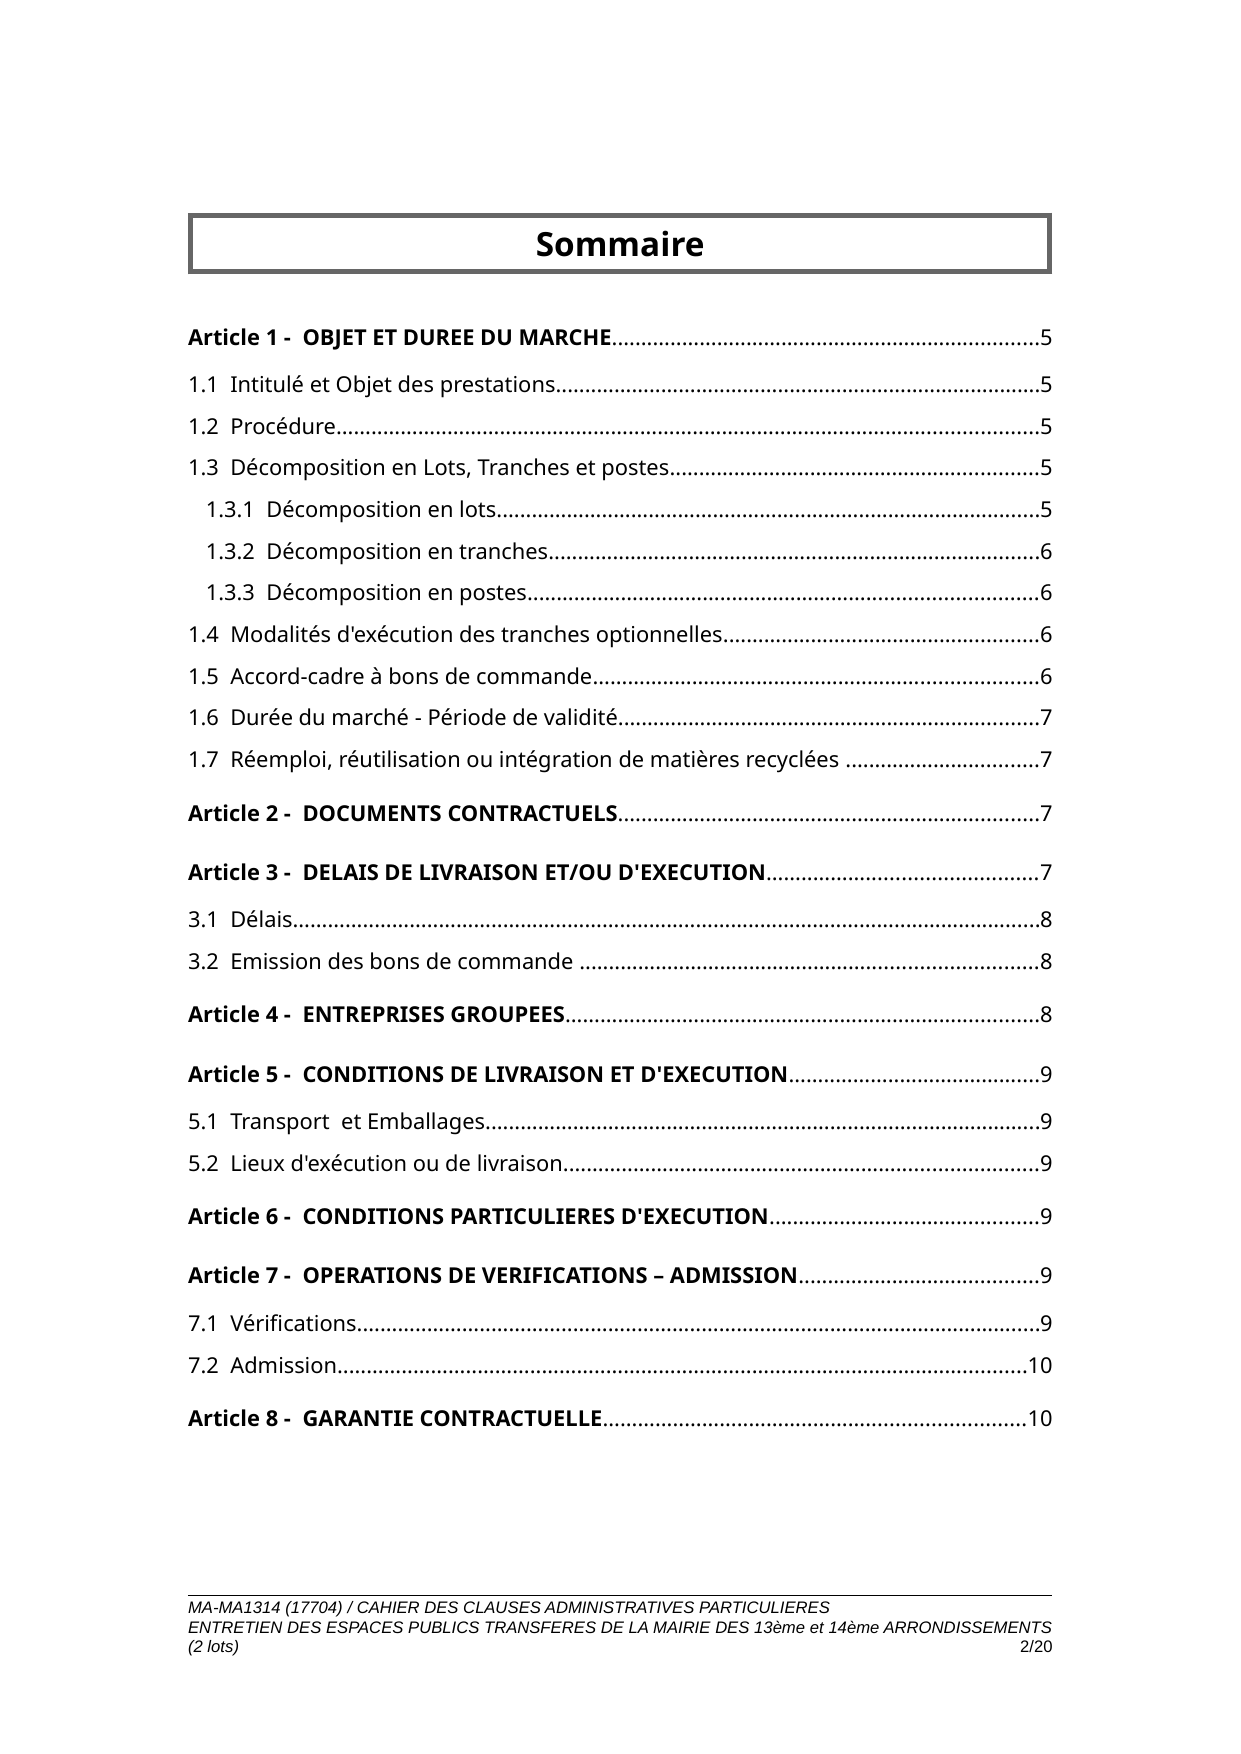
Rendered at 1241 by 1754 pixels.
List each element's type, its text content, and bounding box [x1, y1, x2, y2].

text 5.1 Transport et Emballages 9 [188, 1106, 1052, 1136]
text 5.2 Lieux d'exécution ou de livraison 9 [188, 1148, 1052, 1178]
text Article 6 - CONDITIONS PARTICULIERES D'EXECUTION 9 [188, 1201, 1052, 1231]
text 1.3.3 Décomposition en postes 6 [206, 577, 1052, 607]
text 1.4 Modalités d'exécution des tranches optionnelles 6 [188, 619, 1052, 649]
text 1.5 Accord-cadre à bons de commande 6 [188, 661, 1052, 691]
text 1.6 Durée du marché - Période de validité 7 [188, 702, 1052, 732]
text Article 8 - GARANTIE CONTRACTUELLE 10 [188, 1403, 1052, 1433]
text Article 4 - ENTREPRISES GROUPEES 8 [188, 999, 1052, 1029]
text 7.1 Vérifications 9 [188, 1308, 1052, 1338]
text 1.3 Décomposition en Lots, Tranches et postes 5 [188, 452, 1052, 482]
text Article 2 - DOCUMENTS CONTRACTUELS 7 [188, 797, 1052, 827]
text Article 1 - OBJET ET DUREE DU MARCHE 5 [188, 322, 1052, 351]
text Article 5 - CONDITIONS DE LIVRAISON ET D'EXECUTION 9 [188, 1059, 1052, 1088]
text 3.2 Emission des bons de commande 8 [188, 946, 1052, 976]
text 1.1 Intitulé et Objet des prestations 5 [188, 369, 1052, 399]
subtitle Sommaire [193, 218, 1047, 269]
text Article 3 - DELAIS DE LIVRAISON ET/OU D'EXECUTION 7 [188, 857, 1052, 887]
text Article 7 - OPERATIONS DE VERIFICATIONS – ADMISSION 9 [188, 1261, 1052, 1290]
text 1.2 Procédure 5 [188, 411, 1052, 441]
text 1.3.1 Décomposition en lots 5 [206, 494, 1052, 524]
text 1.7 Réemploi, réutilisation ou intégration de matières recyclées 7 [188, 744, 1052, 774]
text 3.1 Délais 8 [188, 904, 1052, 934]
text 7.2 Admission 10 [188, 1350, 1052, 1379]
text 1.3.2 Décomposition en tranches 6 [206, 536, 1052, 566]
